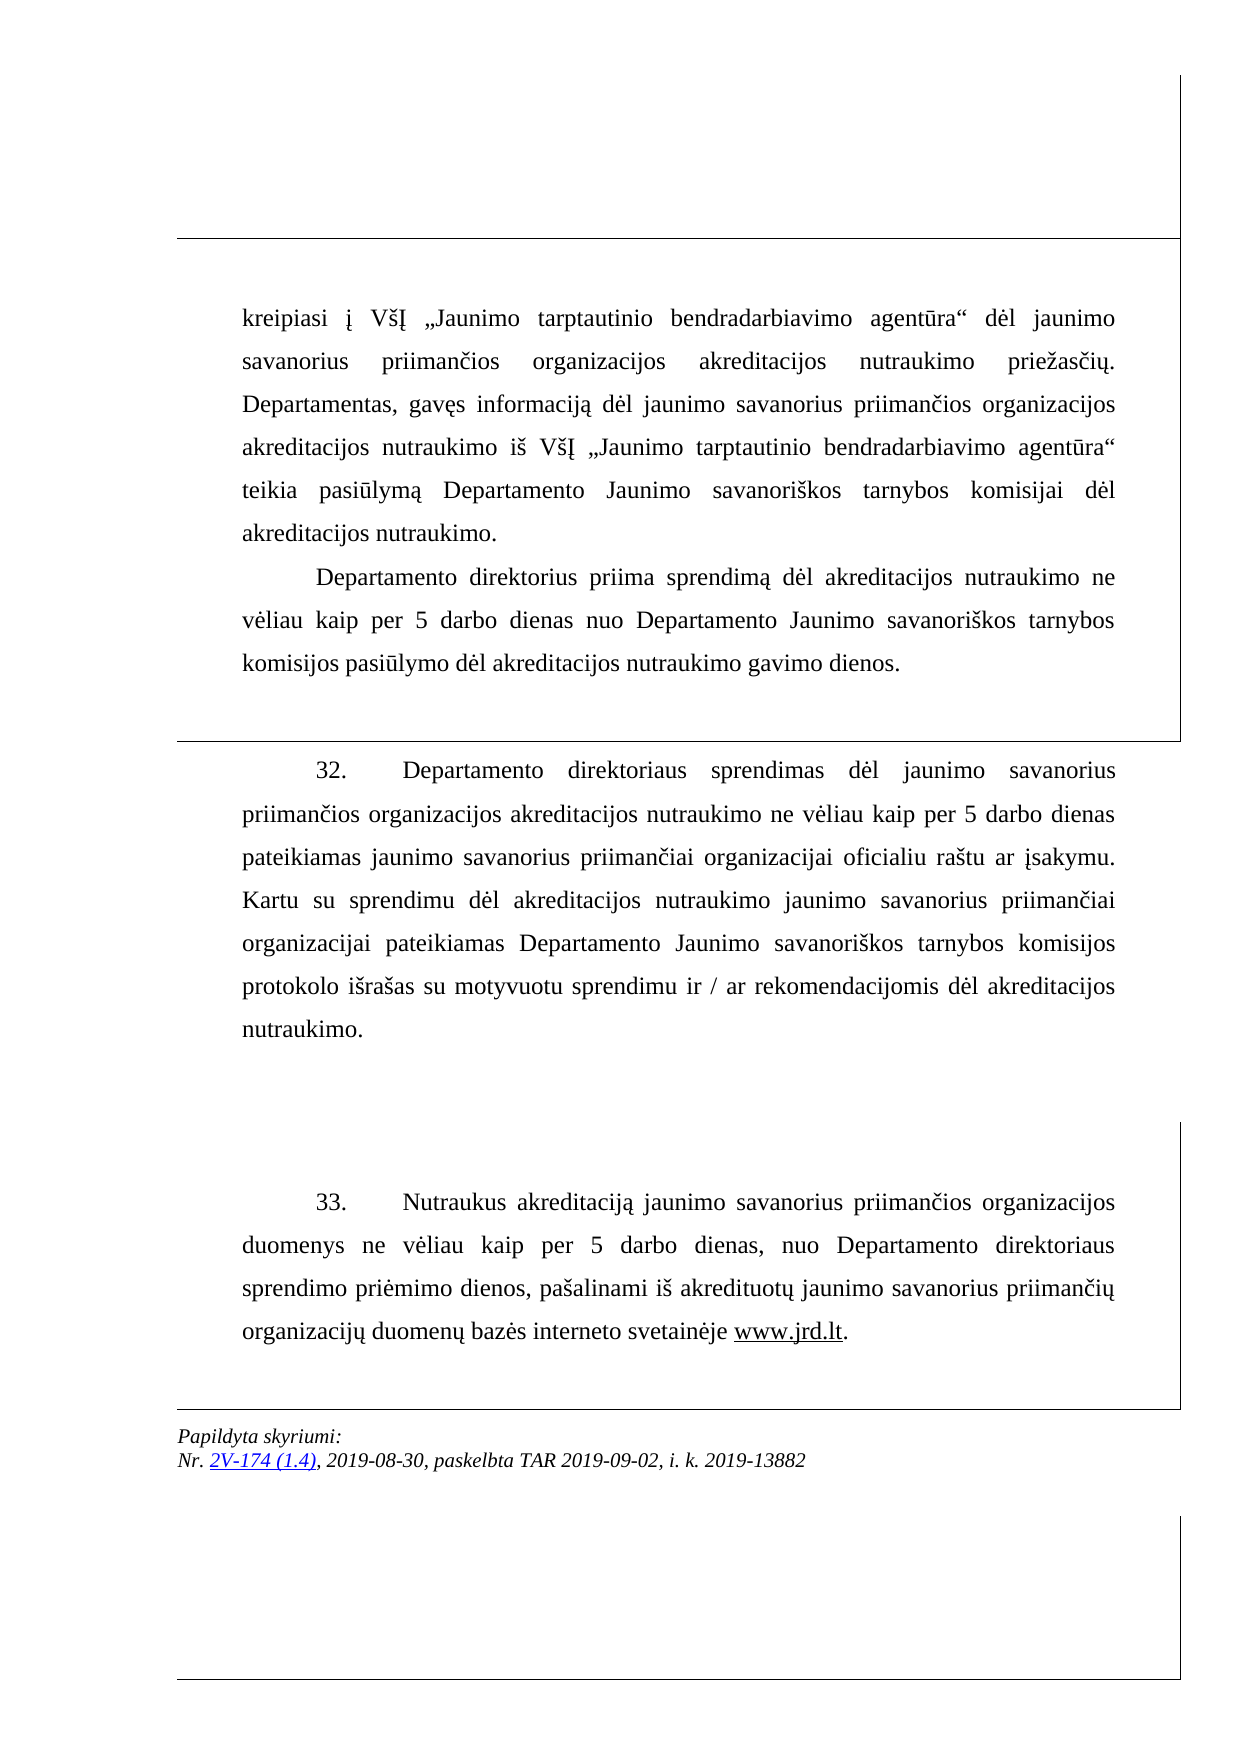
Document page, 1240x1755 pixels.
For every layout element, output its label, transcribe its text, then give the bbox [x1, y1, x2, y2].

text 31. Jeigu VšĮ „Jaunimo tarptautinio bendradarbiavimo agentūra“ nutraukia jaunimo savanorius priimančios organizacijos akreditaciją Departamentas raštu kreipiasi į VšĮ „Jaunimo tarptautinio bendradarbiavimo agentūra“ dėl jaunimo savanorius priimančios organizacijos akreditacijos nutraukimo priežasčių. Departamentas, gavęs informaciją dėl jaunimo savanorius priimančios organizacijos akreditacijos nutraukimo iš VšĮ „Jaunimo tarptautinio bendradarbiavimo agentūra“ teikia pasiūlymą Departamento Jaunimo savanoriškos tarnybos komisijai dėl akreditacijos nutraukimo. [177, 238, 1180, 497]
text 33. Nutraukus akreditaciją jaunimo savanorius priimančios organizacijos duomenys ne vėliau kaip per 5 darbo dienas, nuo Departamento direktoriaus sprendimo priėmimo dienos, pašalinami iš akredituotų jaunimo savanorius priimančių organizacijų duomenų bazės interneto svetainėje www.jrd.lt. [177, 1122, 1180, 1409]
text Departamento direktorius priima sprendimą dėl akreditacijos nutraukimo ne vėliau kaip per 5 darbo dienas nuo Departamento Jaunimo savanoriškos tarnybos komisijos pasiūlymo dėl akreditacijos nutraukimo gavimo dienos. [177, 497, 1181, 741]
text Nr. 2V-174 (1.4), 2019-08-30, paskelbta TAR 2019-09-02, i. k. 2019-13882 [177, 1448, 1181, 1472]
text 32. Departamento direktoriaus sprendimas dėl jaunimo savanorius priimančios organizacijos akreditacijos nutraukimo ne vėliau kaip per 5 darbo dienas pateikiamas jaunimo savanorius priimančiai organizacijai oficialiu raštu ar įsakymu. Kartu su sprendimu dėl akreditacijos nutraukimo jaunimo savanorius priimančiai organizacijai pateikiamas Departamento Jaunimo savanoriškos tarnybos komisijos protokolo išrašas su motyvuotu sprendimu ir / ar rekomendacijomis dėl akreditacijos nutraukimo. [177, 756, 1181, 1108]
text Papildyta skyriumi: [177, 1424, 1181, 1448]
